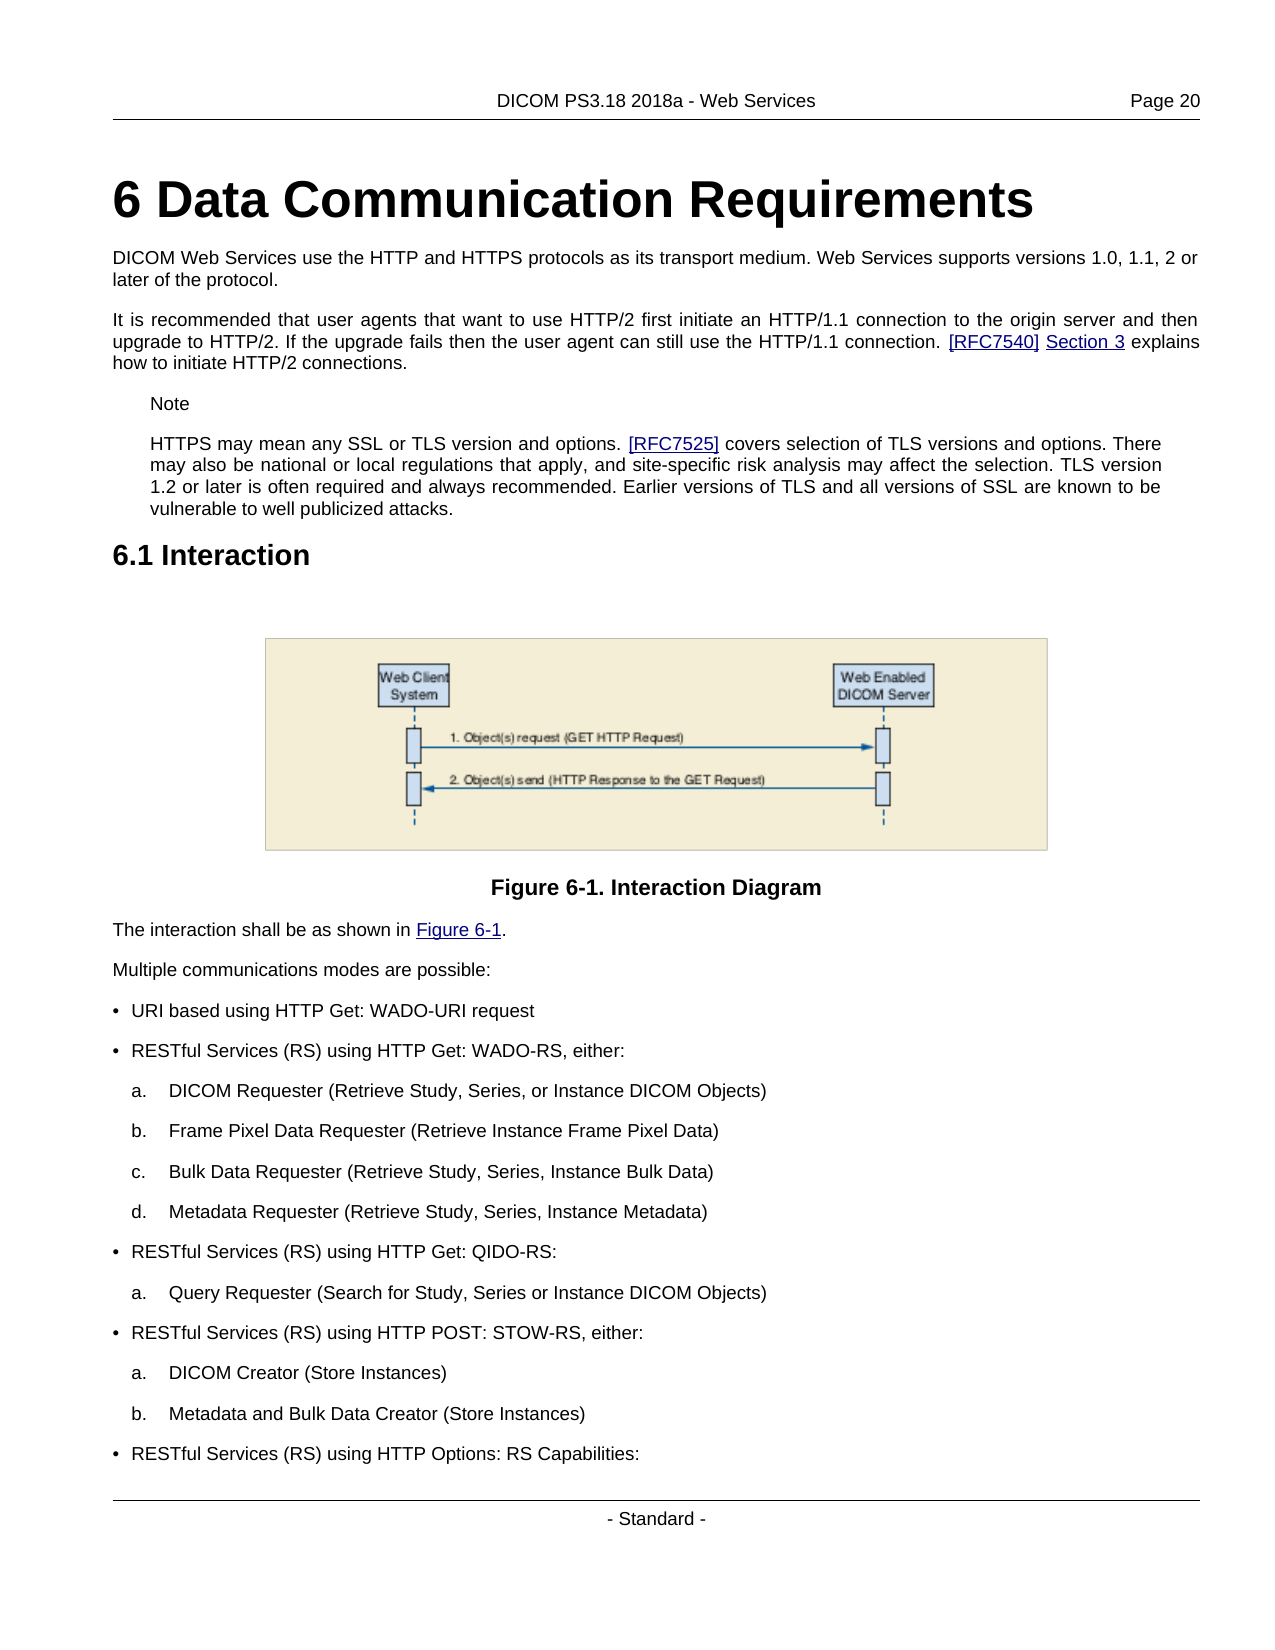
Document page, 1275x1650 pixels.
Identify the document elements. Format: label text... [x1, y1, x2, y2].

list Metadata and Bulk Data Creator (Store Instances) [131, 1402, 1200, 1424]
picture [264, 637, 1049, 852]
list Query Requester (Search for Study, Series or Instance DICOM Objects) [131, 1282, 1200, 1303]
text DICOM Web Services use the HTTP and HTTPS protocols as its transport medium. Web Services supports versions 1.0, 1.1, 2 or later of the protocol. [112, 247, 1200, 290]
list URI based using HTTP Get: WADO-URI request [112, 999, 1200, 1021]
text Figure 6-1. Interaction Diagram [112, 874, 1200, 900]
list RESTful Services (RS) using HTTP Options: RS Capabilities: [112, 1443, 1200, 1464]
text 6.1 Interaction [112, 538, 1200, 571]
text Note [150, 392, 1162, 414]
list RESTful Services (RS) using HTTP Get: WADO-RS, either: [112, 1040, 1200, 1061]
text Multiple communications modes are possible: [112, 959, 1200, 981]
list Metadata Requester (Retrieve Study, Series, Instance Metadata) [131, 1201, 1200, 1222]
list Bulk Data Requester (Retrieve Study, Series, Instance Bulk Data) [131, 1161, 1200, 1182]
list DICOM Creator (Store Instances) [131, 1362, 1200, 1384]
list RESTful Services (RS) using HTTP POST: STOW-RS, either: [112, 1322, 1200, 1343]
text HTTPS may mean any SSL or TLS version and options. [RFC7525] covers selection of TLS versions and options. There may also be national or local regulations that apply, and site-specific risk analysis may affect the selection. TLS version 1.2 or later is often required and always recommended. Earlier versions of TLS and all versions of SSL are known to be vulnerable to well publicized attacks. [150, 433, 1162, 519]
list RESTful Services (RS) using HTTP Get: QIDO-RS: [112, 1241, 1200, 1263]
text 6 Data Communication Requirements [112, 169, 1200, 228]
list Frame Pixel Data Requester (Retrieve Instance Frame Pixel Data) [131, 1120, 1200, 1142]
list DICOM Requester (Retrieve Study, Series, or Instance DICOM Objects) [131, 1080, 1200, 1102]
text The interaction shall be as shown in Figure 6-1. [112, 919, 1200, 940]
text It is recommended that user agents that want to use HTTP/2 first initiate an HTTP/1.1 connection to the origin server and then upgrade to HTTP/2. If the upgrade fails then the user agent can still use the HTTP/1.1 connection. [RFC7540] Section 3 explains how to initiate HTTP/2 connections. [112, 309, 1200, 374]
